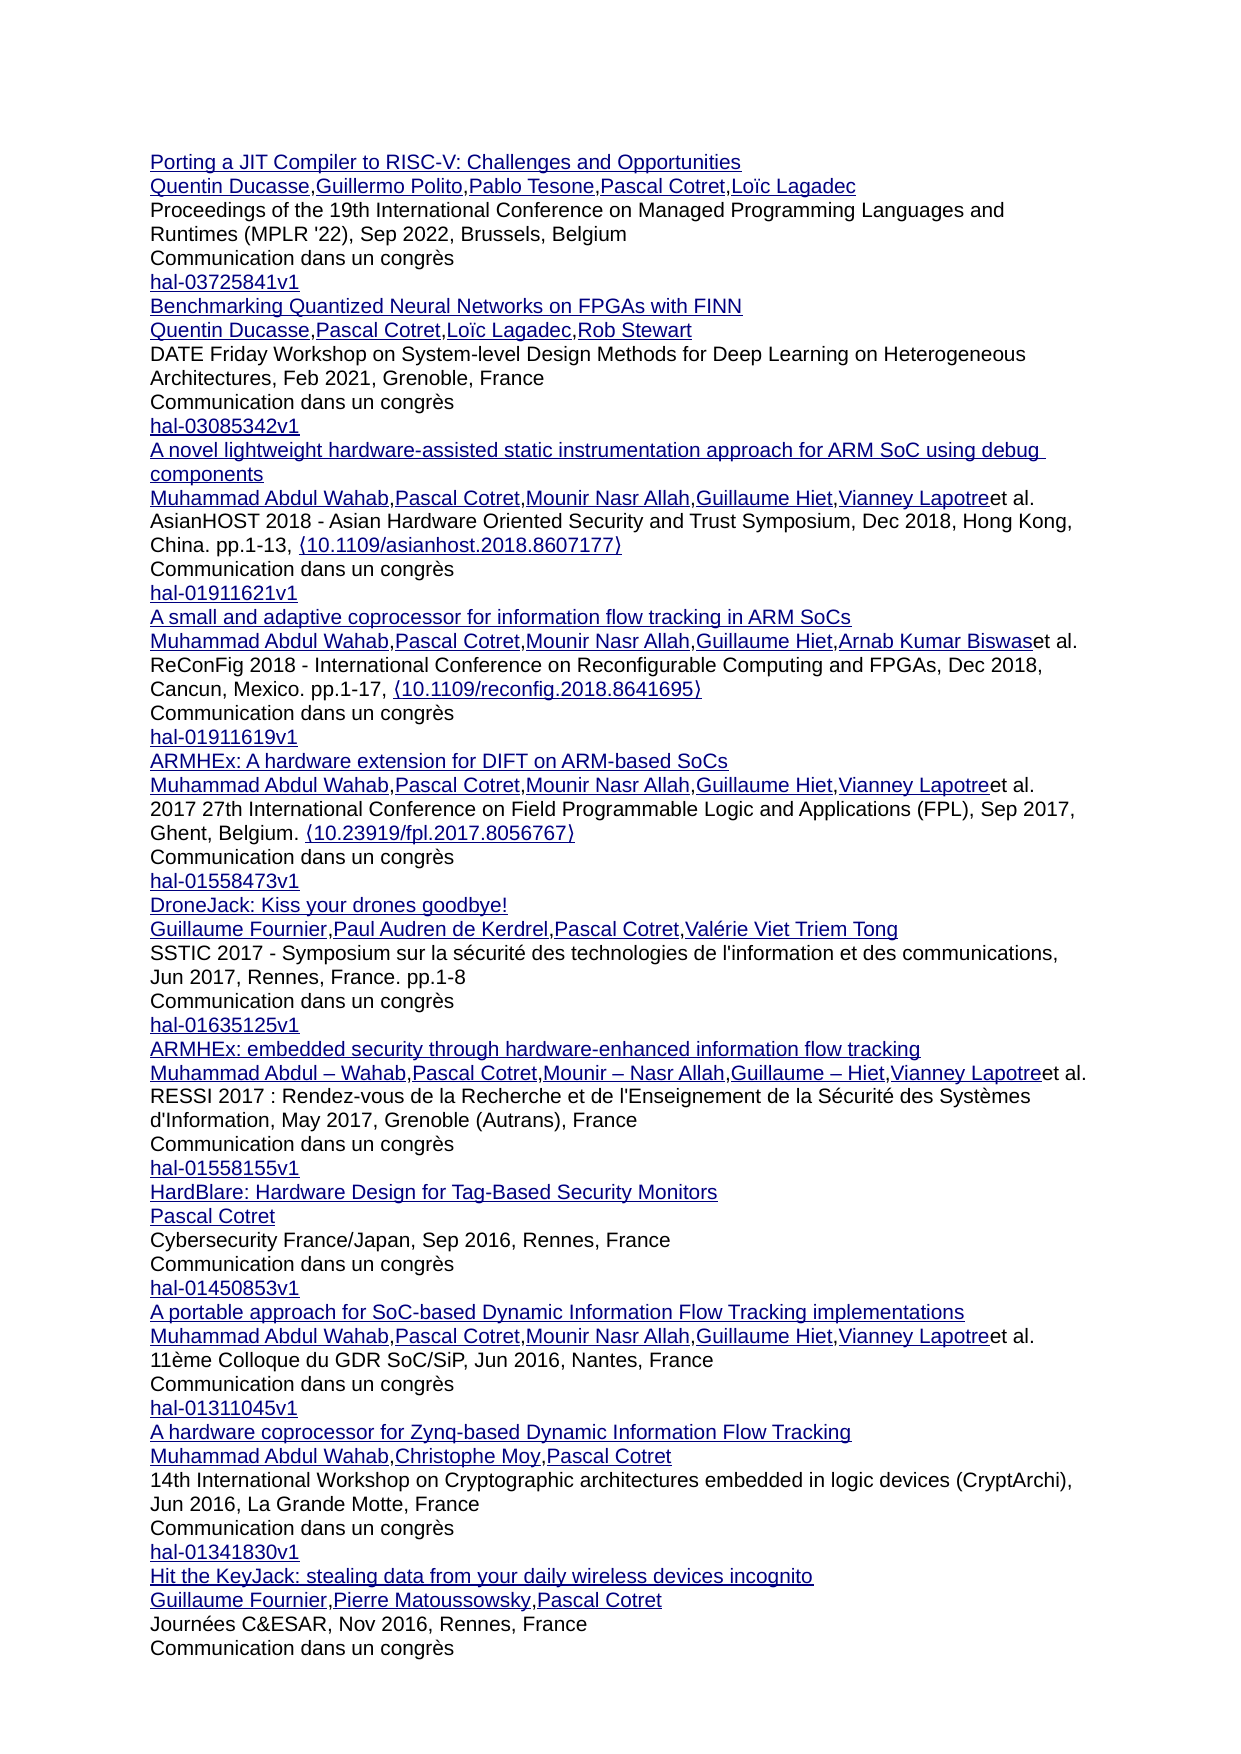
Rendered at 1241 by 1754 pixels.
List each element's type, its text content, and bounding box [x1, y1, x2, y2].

table_cell A novel lightweight hardware-assisted static instrumentation approach for ARM SoC using debug components Muhammad Abdul Wahab,Pascal Cotret,Mounir Nasr Allah,Guillaume Hiet,Vianney Lapotreet al. AsianHOST 2018 - Asian Hardware Oriented Security and Trust Symposium, Dec 2018, Hong Kong, China. pp.1-13, ⟨10.1109/asianhost.2018.8607177⟩ Communication dans un congrès hal-01911621v1 [150, 438, 1090, 605]
table_cell Hit the KeyJack: stealing data from your daily wireless devices incognito Guillaume Fournier,Pierre Matoussowsky,Pascal Cotret Journées C&ESAR, Nov 2016, Rennes, France Communication dans un congrès [150, 1564, 1090, 1659]
table_cell DroneJack: Kiss your drones goodbye! Guillaume Fournier,Paul Audren de Kerdrel,Pascal Cotret,Valérie Viet Triem Tong SSTIC 2017 - Symposium sur la sécurité des technologies de l'information et des communications, Jun 2017, Rennes, France. pp.1-8 Communication dans un congrès hal-01635125v1 [150, 893, 1090, 1036]
table_cell A hardware coprocessor for Zynq-based Dynamic Information Flow Tracking Muhammad Abdul Wahab,Christophe Moy,Pascal Cotret 14th International Workshop on Cryptographic architectures embedded in logic devices (CryptArchi), Jun 2016, La Grande Motte, France Communication dans un congrès hal-01341830v1 [150, 1420, 1090, 1563]
table_cell ARMHEx: A hardware extension for DIFT on ARM-based SoCs Muhammad Abdul Wahab,Pascal Cotret,Mounir Nasr Allah,Guillaume Hiet,Vianney Lapotreet al. 2017 27th International Conference on Field Programmable Logic and Applications (FPL), Sep 2017, Ghent, Belgium. ⟨10.23919/fpl.2017.8056767⟩ Communication dans un congrès hal-01558473v1 [150, 749, 1090, 893]
table_cell ARMHEx: embedded security through hardware-enhanced information flow tracking Muhammad Abdul – Wahab,Pascal Cotret,Mounir – Nasr Allah,Guillaume – Hiet,Vianney Lapotreet al. RESSI 2017 : Rendez-vous de la Recherche et de l'Enseignement de la Sécurité des Systèmes d'Information, May 2017, Grenoble (Autrans), France Communication dans un congrès hal-01558155v1 [150, 1036, 1090, 1180]
table_cell A portable approach for SoC-based Dynamic Information Flow Tracking implementations Muhammad Abdul Wahab,Pascal Cotret,Mounir Nasr Allah,Guillaume Hiet,Vianney Lapotreet al. 11ème Colloque du GDR SoC/SiP, Jun 2016, Nantes, France Communication dans un congrès hal-01311045v1 [150, 1300, 1090, 1420]
table_cell Benchmarking Quantized Neural Networks on FPGAs with FINN Quentin Ducasse,Pascal Cotret,Loïc Lagadec,Rob Stewart DATE Friday Workshop on System-level Design Methods for Deep Learning on Heterogeneous Architectures, Feb 2021, Grenoble, France Communication dans un congrès hal-03085342v1 [150, 294, 1090, 437]
table_cell Porting a JIT Compiler to RISC-V: Challenges and Opportunities Quentin Ducasse,Guillermo Polito,Pablo Tesone,Pascal Cotret,Loïc Lagadec Proceedings of the 19th International Conference on Managed Programming Languages and Runtimes (MPLR '22), Sep 2022, Brussels, Belgium Communication dans un congrès hal-03725841v1 [150, 150, 1090, 294]
table_cell HardBlare: Hardware Design for Tag-Based Security Monitors Pascal Cotret Cybersecurity France/Japan, Sep 2016, Rennes, France Communication dans un congrès hal-01450853v1 [150, 1180, 1090, 1300]
table_cell A small and adaptive coprocessor for information flow tracking in ARM SoCs Muhammad Abdul Wahab,Pascal Cotret,Mounir Nasr Allah,Guillaume Hiet,Arnab Kumar Biswaset al. ReConFig 2018 - International Conference on Reconfigurable Computing and FPGAs, Dec 2018, Cancun, Mexico. pp.1-17, ⟨10.1109/reconfig.2018.8641695⟩ Communication dans un congrès hal-01911619v1 [150, 605, 1090, 749]
